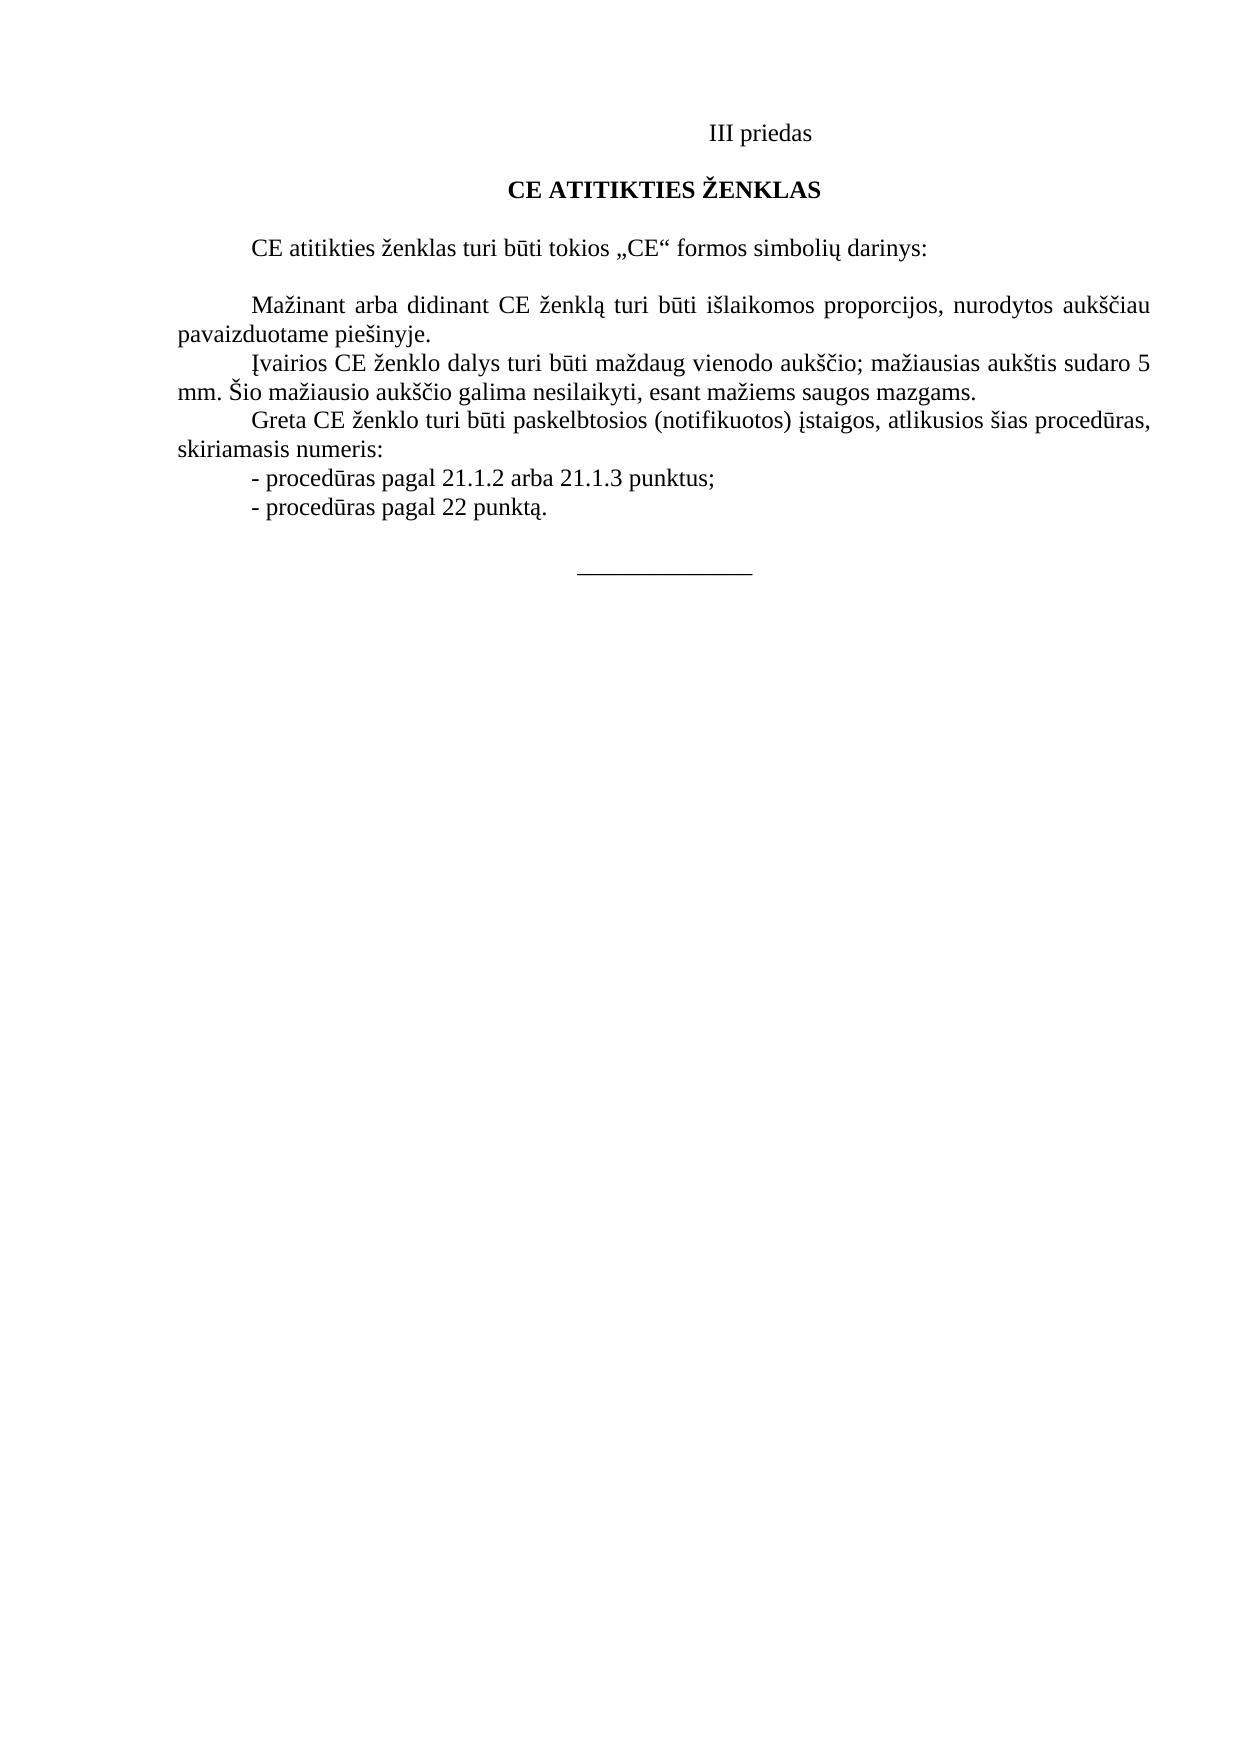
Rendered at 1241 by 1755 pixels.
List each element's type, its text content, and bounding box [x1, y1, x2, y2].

text CE atitikties ženklas turi būti tokios „CE“ formos simbolių darinys: [177, 233, 1152, 262]
text Greta CE ženklo turi būti paskelbtosios (notifikuotos) įstaigos, atlikusios šias procedūras, skiriamasis numeris: [177, 406, 1152, 463]
text - procedūras pagal 22 punktą. [177, 492, 1152, 521]
text - procedūras pagal 21.1.2 arba 21.1.3 punktus; [177, 463, 1152, 492]
text CE atitikties ženklas [177, 176, 1152, 204]
text Mažinant arba didinant CE ženklą turi būti išlaikomos proporcijos, nurodytos aukščiau pavaizduotame piešinyje. [177, 291, 1152, 348]
text ______________ [177, 549, 1152, 578]
text III priedas [177, 118, 1152, 147]
text Įvairios CE ženklo dalys turi būti maždaug vienodo aukščio; mažiausias aukštis sudaro 5 mm. Šio mažiausio aukščio galima nesilaikyti, esant mažiems saugos mazgams. [177, 348, 1152, 406]
